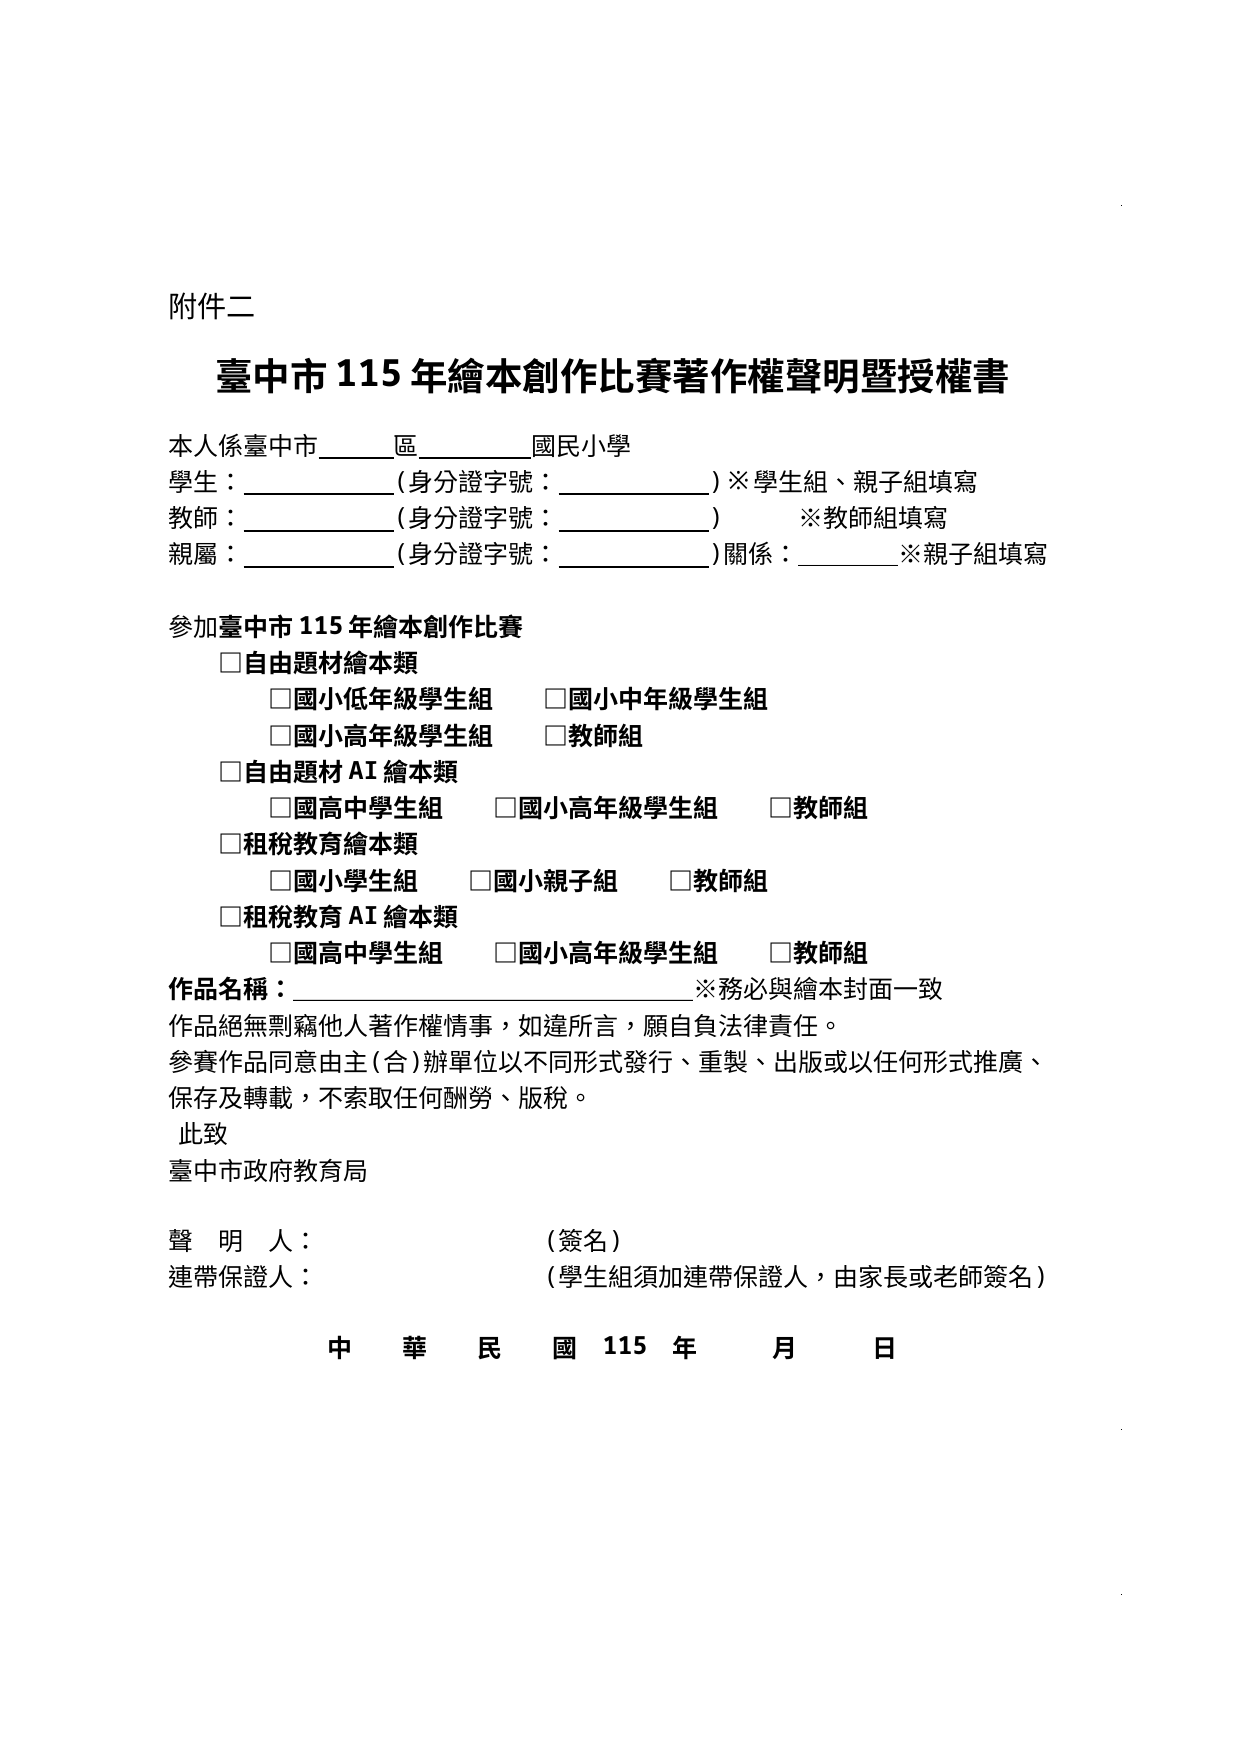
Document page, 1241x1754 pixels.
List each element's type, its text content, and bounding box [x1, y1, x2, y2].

subtitle 此致 [391, 1053, 401, 1058]
subtitle 此致 [979, 1050, 985, 1062]
subtitle □租稅教育AI繪本類 [104, 832, 1121, 868]
subtitle 附件二 [104, 219, 1121, 282]
subtitle □國高中學生組 □國小高年級學生組 □教師組 [104, 868, 1121, 905]
subtitle □國小高年級學生組 □教師組 [104, 651, 1121, 687]
subtitle 臺中市政府教育局 [104, 1086, 1121, 1156]
subtitle 連帶保證人： (學生組須加連帶保證人，由家長或老師簽名) [104, 1193, 1121, 1263]
subtitle 作品絕無剽竊他人著作權情事，如違所言，願自負法律責任。 [104, 941, 1121, 977]
subtitle □自由題材繪本類 [104, 578, 1121, 615]
subtitle 本人係臺中市 區 國民小學 [104, 361, 1121, 397]
subtitle □國小低年級學生組 □國小中年級學生組 [104, 615, 1121, 651]
subtitle □租稅教育繪本類 [104, 760, 1121, 796]
subtitle 學生： (身分證字號： )※學生組、親子組填寫 [104, 397, 1121, 433]
subtitle 親屬： (身分證字號： )關係：＿＿＿＿※親子組填寫 [104, 470, 1121, 542]
subtitle 臺中市115年繪本創作比賽著作權聲明暨授權書 [104, 282, 1121, 361]
subtitle 聲 明 人： (簽名) [104, 1156, 1121, 1193]
subtitle □自由題材AI繪本類 [104, 687, 1121, 723]
subtitle 參加臺中市115年繪本創作比賽 [104, 542, 1121, 578]
subtitle □國小學生組 □國小親子組 □教師組 [104, 796, 1121, 832]
subtitle 教師： (身分證字號： ) ※教師組填寫 [104, 433, 1121, 470]
subtitle 此致 [331, 1064, 338, 1070]
subtitle 參賽作品同意由主(合)辦單位以不同形式發行、重製、出版或以任何形式推廣、保存及轉載，不索取任何酬勞、版稅。 [104, 977, 1121, 1050]
subtitle 中 華 民 國 115 年 月 日 [104, 1263, 1121, 1429]
subtitle 作品名稱：＿＿＿＿＿＿＿＿＿＿＿＿＿＿＿＿※務必與繪本封面一致 [104, 905, 1121, 941]
subtitle □國高中學生組 □國小高年級學生組 □教師組 [104, 723, 1121, 760]
subtitle 此致 [104, 1050, 1121, 1086]
